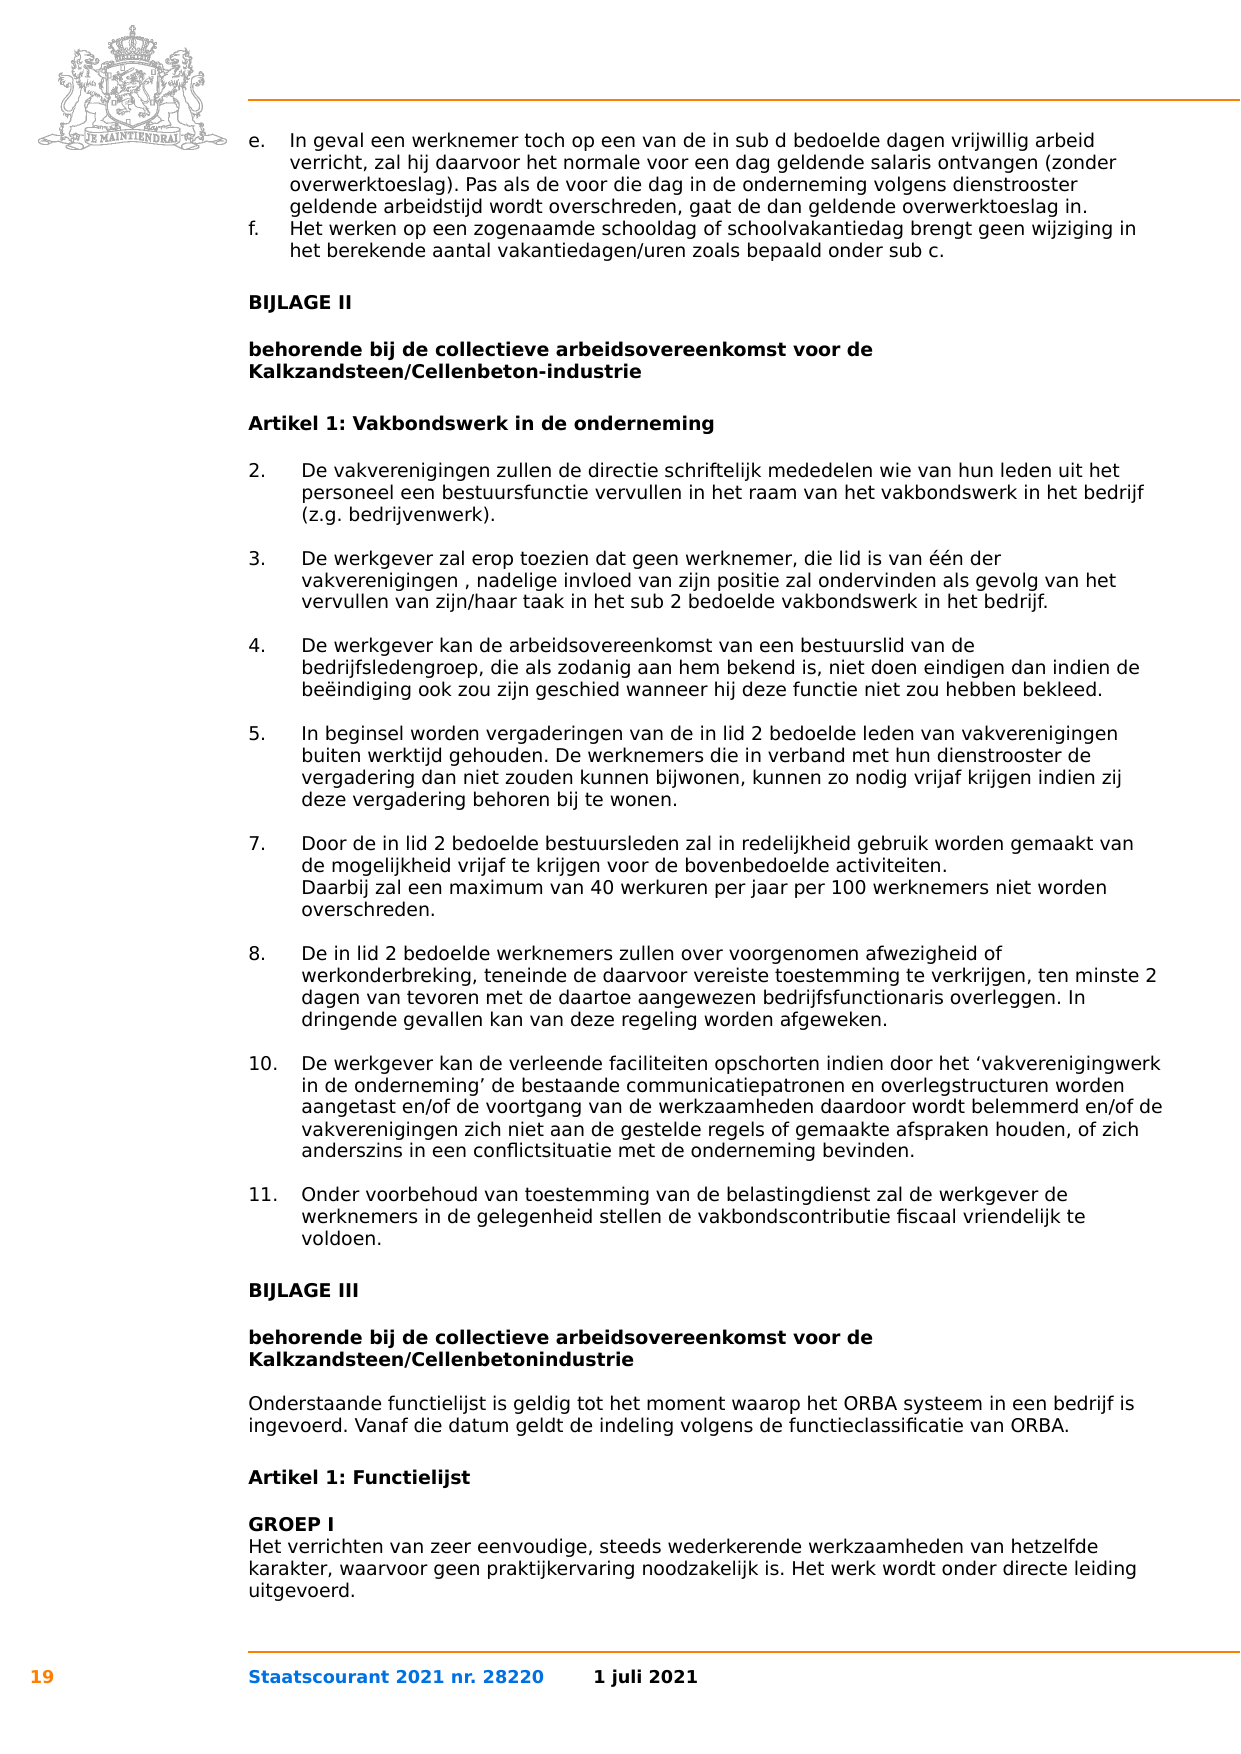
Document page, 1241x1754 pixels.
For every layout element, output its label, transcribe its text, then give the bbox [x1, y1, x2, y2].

subtitle GROEP I [248, 1514, 1163, 1536]
text Het verrichten van zeer eenvoudige, steeds wederkerende werkzaamheden van hetzelfde karakter, waarvoor geen praktijkervaring noodzakelijk is. Het werk wordt onder directe leiding uitgevoerd. [248, 1536, 1163, 1602]
text 4. De werkgever kan de arbeidsovereenkomst van een bestuurslid van de bedrijfsledengroep, die als zodanig aan hem bekend is, niet doen eindigen dan indien de beëindiging ook zou zijn geschied wanneer hij deze functie niet zou hebben bekleed. [248, 635, 1163, 701]
subtitle BIJLAGE III [248, 1280, 1163, 1302]
text Daarbij zal een maximum van 40 werkuren per jaar per 100 werknemers niet worden overschreden. [301, 877, 1163, 921]
text 7. Door de in lid 2 bedoelde bestuursleden zal in redelijkheid gebruik worden gemaakt van de mogelijkheid vrijaf te krijgen voor de bovenbedoelde activiteiten. [248, 833, 1163, 877]
text e. In geval een werknemer toch op een van de in sub d bedoelde dagen vrijwillig arbeid verricht, zal hij daarvoor het normale voor een dag geldende salaris ontvangen (zonder overwerktoeslag). Pas als de voor die dag in de onderneming volgens dienstrooster geldende arbeidstijd wordt overschreden, gaat de dan geldende overwerktoeslag in. [248, 130, 1163, 218]
subtitle Artikel 1: Functielijst [248, 1467, 1163, 1489]
text behorende bij de collectieve arbeidsovereenkomst voor de Kalkzandsteen/Cellenbeton-industrie [248, 339, 1163, 383]
subtitle BIJLAGE II [248, 292, 1163, 314]
text f. Het werken op een zogenaamde schooldag of schoolvakantiedag brengt geen wijziging in het berekende aantal vakantiedagen/uren zoals bepaald onder sub c. [248, 218, 1163, 262]
text 3. De werkgever zal erop toezien dat geen werknemer, die lid is van één der vakverenigingen , nadelige invloed van zijn positie zal ondervinden als gevolg van het vervullen van zijn/haar taak in het sub 2 bedoelde vakbondswerk in het bedrijf. [248, 547, 1163, 613]
text 5. In beginsel worden vergaderingen van de in lid 2 bedoelde leden van vakverenigingen buiten werktijd gehouden. De werknemers die in verband met hun dienstrooster de vergadering dan niet zouden kunnen bijwonen, kunnen zo nodig vrijaf krijgen indien zij deze vergadering behoren bij te wonen. [248, 723, 1163, 811]
picture [38, 25, 227, 150]
text 11. Onder voorbehoud van toestemming van de belastingdienst zal de werkgever de werknemers in de gelegenheid stellen de vakbondscontributie fiscaal vriendelijk te voldoen. [248, 1184, 1163, 1250]
text behorende bij de collectieve arbeidsovereenkomst voor de Kalkzandsteen/Cellenbetonindustrie [248, 1327, 1163, 1371]
text Onderstaande functielijst is geldig tot het moment waarop het ORBA systeem in een bedrijf is ingevoerd. Vanaf die datum geldt de indeling volgens de functieclassificatie van ORBA. [248, 1393, 1163, 1437]
subtitle Artikel 1: Vakbondswerk in de onderneming [248, 413, 1163, 435]
text 2. De vakverenigingen zullen de directie schriftelijk mededelen wie van hun leden uit het personeel een bestuursfunctie vervullen in het raam van het vakbondswerk in het bedrijf (z.g. bedrijvenwerk). [248, 460, 1163, 526]
text 10. De werkgever kan de verleende faciliteiten opschorten indien door het ‘vakverenigingwerk in de onderneming’ de bestaande communicatiepatronen en overlegstructuren worden aangetast en/of de voortgang van de werkzaamheden daardoor wordt belemmerd en/of de vakverenigingen zich niet aan de gestelde regels of gemaakte afspraken houden, of zich anderszins in een conflictsituatie met de onderneming bevinden. [248, 1052, 1163, 1162]
text 8. De in lid 2 bedoelde werknemers zullen over voorgenomen afwezigheid of werkonderbreking, teneinde de daarvoor vereiste toestemming te verkrijgen, ten minste 2 dagen van tevoren met de daartoe aangewezen bedrijfsfunctionaris overleggen. In dringende gevallen kan van deze regeling worden afgeweken. [248, 943, 1163, 1031]
